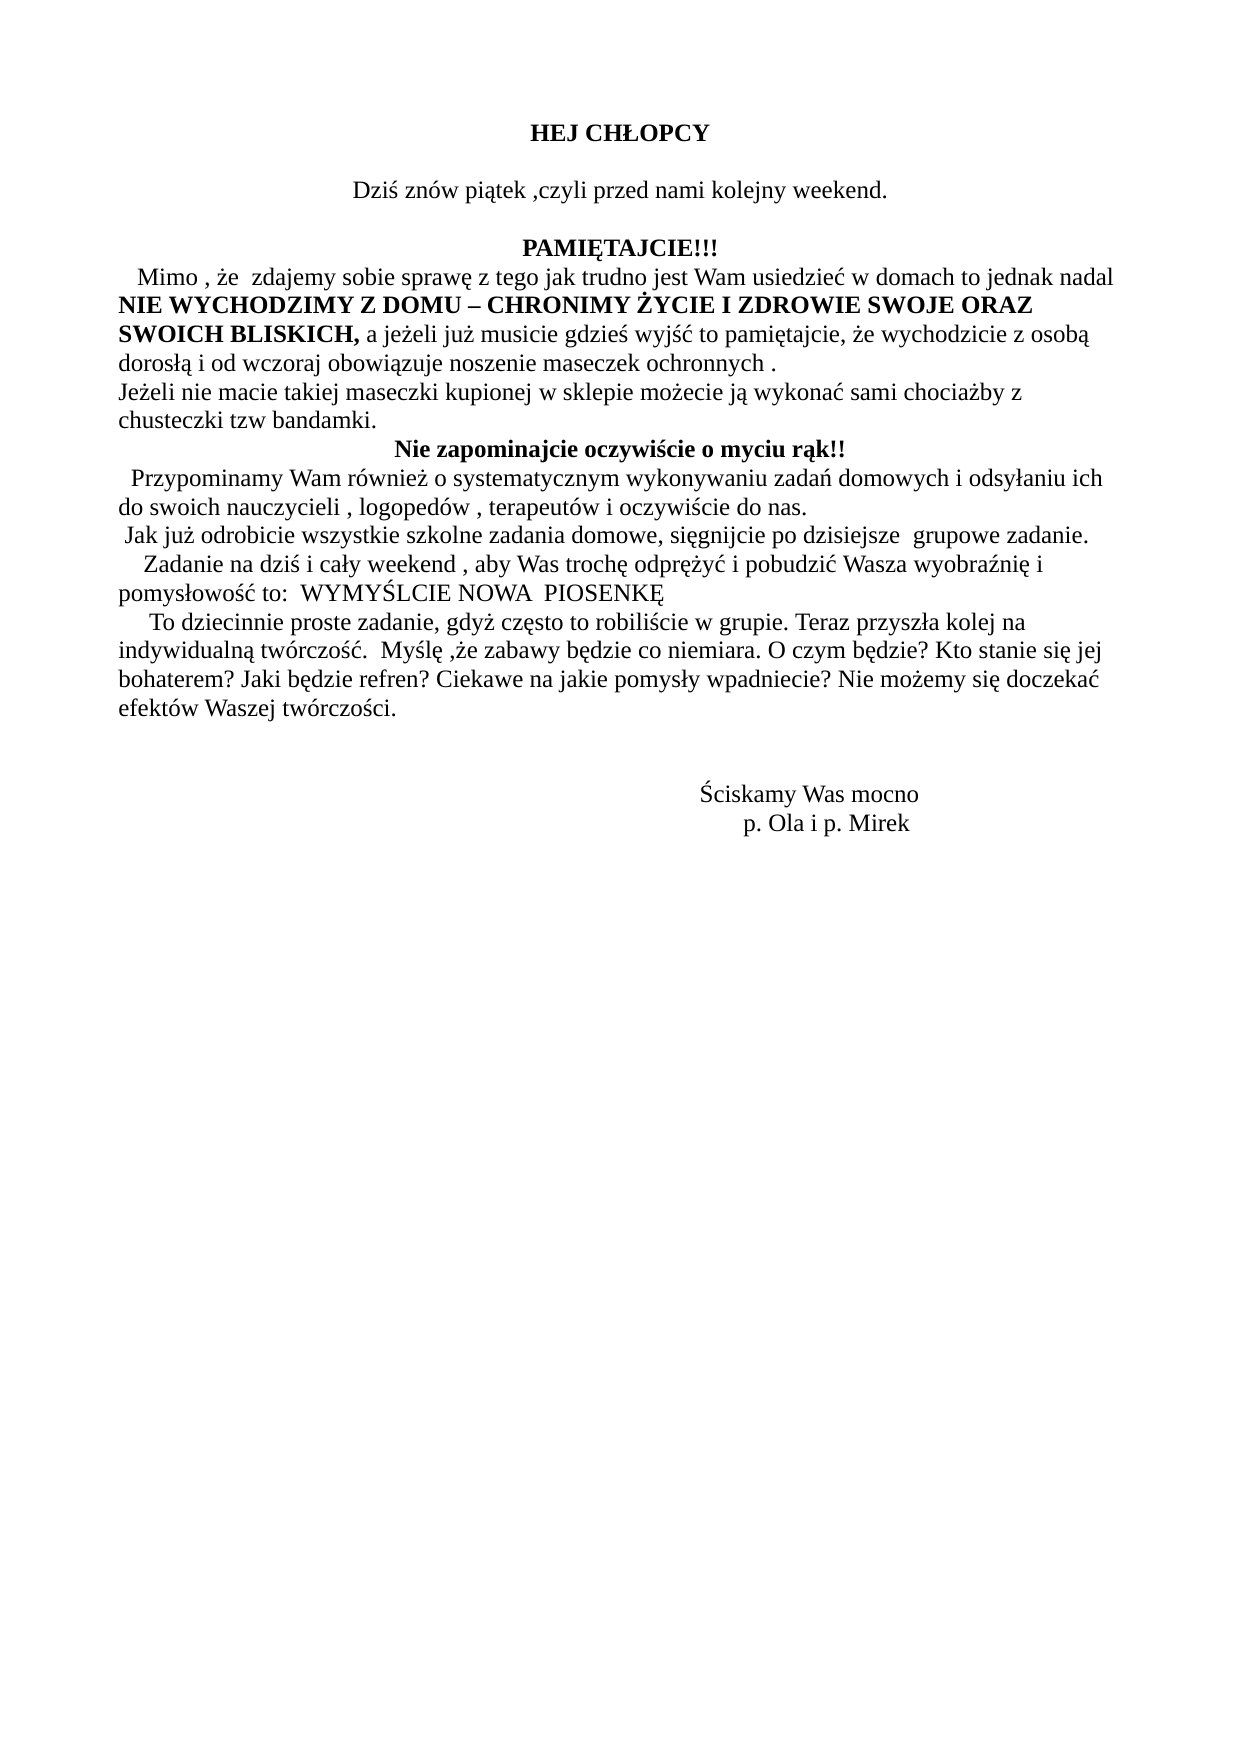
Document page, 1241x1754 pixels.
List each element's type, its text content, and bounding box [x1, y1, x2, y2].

text Mimo , że zdajemy sobie sprawę z tego jak trudno jest Wam usiedzieć w domach to jednak nadal NIE WYCHODZIMY Z DOMU – CHRONIMY ŻYCIE I ZDROWIE SWOJE ORAZ SWOICH BLISKICH, a jeżeli już musicie gdzieś wyjść to pamiętajcie, że wychodzicie z osobą dorosłą i od wczoraj obowiązuje noszenie maseczek ochronnych . [118, 262, 1122, 377]
text PAMIĘTAJCIE!!! [118, 233, 1122, 262]
text p. Ola i p. Mirek [118, 808, 1122, 837]
text Przypominamy Wam również o systematycznym wykonywaniu zadań domowych i odsyłaniu ich do swoich nauczycieli , logopedów , terapeutów i oczywiście do nas. [118, 463, 1122, 521]
text Dziś znów piątek ,czyli przed nami kolejny weekend. [118, 176, 1122, 204]
text To dziecinnie proste zadanie, gdyż często to robiliście w grupie. Teraz przyszła kolej na indywidualną twórczość. Myślę ,że zabawy będzie co niemiara. O czym będzie? Kto stanie się jej bohaterem? Jaki będzie refren? Ciekawe na jakie pomysły wpadniecie? Nie możemy się doczekać efektów Waszej twórczości. [118, 607, 1122, 722]
text Jak już odrobicie wszystkie szkolne zadania domowe, sięgnijcie po dzisiejsze grupowe zadanie. [118, 521, 1122, 549]
text Zadanie na dziś i cały weekend , aby Was trochę odprężyć i pobudzić Wasza wyobraźnię i pomysłowość to: WYMYŚLCIE NOWA PIOSENKĘ [118, 549, 1122, 607]
text Jeżeli nie macie takiej maseczki kupionej w sklepie możecie ją wykonać sami chociażby z chusteczki tzw bandamki. [118, 377, 1122, 434]
text Ściskamy Was mocno [118, 779, 1122, 808]
text Nie zapominajcie oczywiście o myciu rąk!! [118, 434, 1122, 463]
text HEJ CHŁOPCY [118, 118, 1122, 147]
